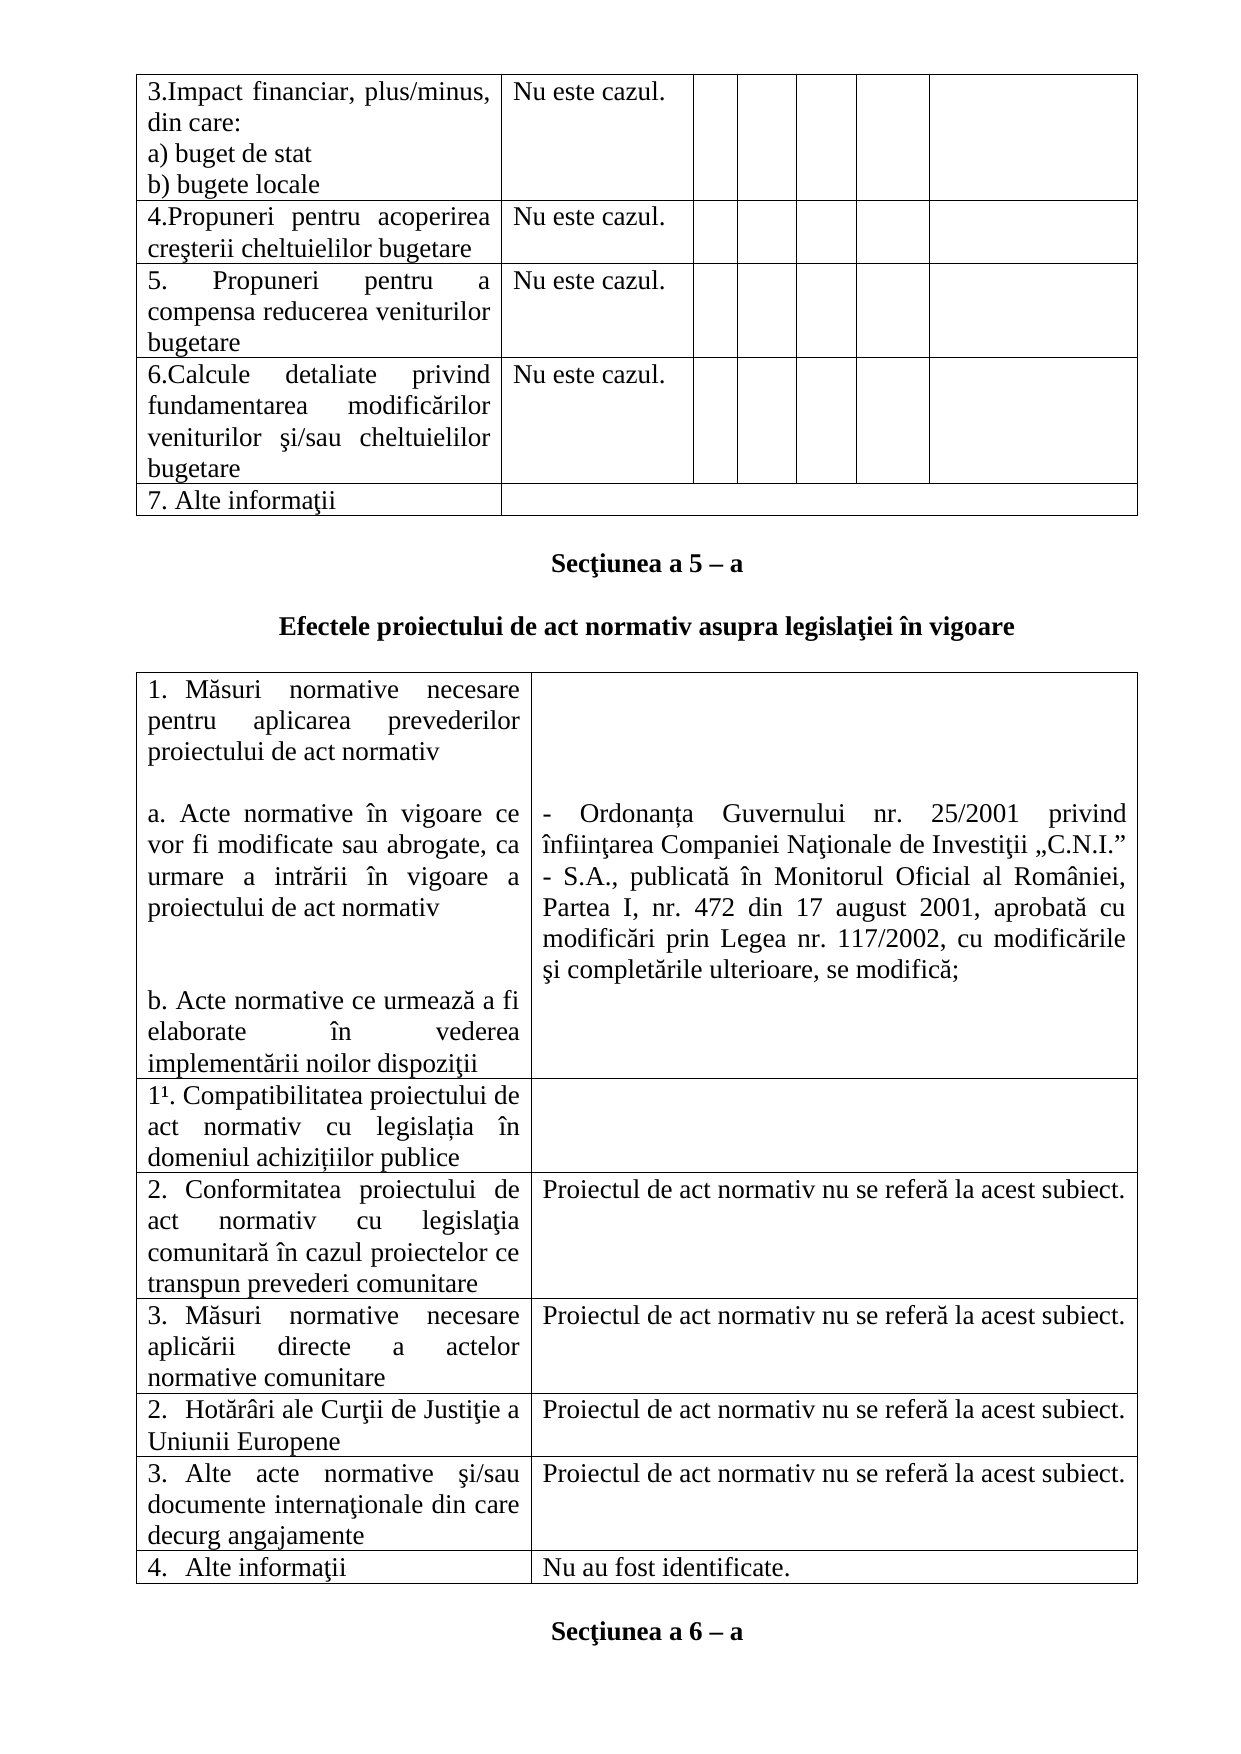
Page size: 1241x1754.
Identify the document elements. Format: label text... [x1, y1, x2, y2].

table_cell Nu este cazul. [502, 358, 693, 483]
subtitle Efectele proiectului de act normativ asupra legislaţiei în vigoare [148, 609, 1146, 641]
table_cell [857, 358, 929, 483]
table_cell [930, 264, 1137, 357]
table_cell [930, 358, 1137, 483]
table_cell [797, 75, 856, 199]
table_cell [797, 358, 856, 483]
table_cell Nu este cazul. [502, 264, 693, 357]
table_header Măsuri normative necesare pentru aplicarea prevederilor proiectului de act normativ a. Acte normative în vigoare ce vor fi modificate sau abrogate, ca urmare a intrării în vigoare a proiectului de act normativ b. Acte normative ce urmează a fi elaborate în vederea implementării noilor dispoziţii [137, 673, 531, 1078]
table_cell Proiectul de act normativ nu se referă la acest subiect. [532, 1299, 1137, 1392]
table_cell Alte acte normative şi/sau documente internaţionale din care decurg angajamente [137, 1457, 531, 1550]
text Secţiunea a 6 – a [148, 1614, 1146, 1646]
table_cell Nu au fost identificate. [532, 1551, 1137, 1582]
table_cell [930, 201, 1137, 263]
table_cell [694, 264, 737, 357]
table_cell [694, 201, 737, 263]
table_cell [532, 1079, 1137, 1172]
table_cell [857, 201, 929, 263]
table_cell 5. Propuneri pentru a compensa reducerea veniturilor bugetare [137, 264, 501, 357]
table_cell [797, 201, 856, 263]
table_cell [738, 201, 796, 263]
table_cell 3.Impact financiar, plus/minus, din care: a) buget de stat b) bugete locale [137, 75, 501, 199]
table_cell Nu este cazul. [502, 201, 693, 263]
table_header - Ordonanța Guvernului nr. 25/2001 privind înfiinţarea Companiei Naţionale de Investiţii „C.N.I.” - S.A., publicată în Monitorul Oficial al României, Partea I, nr. 472 din 17 august 2001, aprobată cu modificări prin Legea nr. 117/2002, cu modificările şi completările ulterioare, se modifică; [532, 673, 1137, 1078]
table_cell [857, 75, 929, 199]
table_cell [738, 264, 796, 357]
table_cell [502, 484, 1137, 515]
table_cell Alte informaţii [137, 1551, 531, 1582]
table_cell Hotărâri ale Curţii de Justiţie a Uniunii Europene [137, 1394, 531, 1456]
table_cell [857, 264, 929, 357]
text Secţiunea a 5 – a [148, 547, 1146, 578]
table_cell [694, 75, 737, 199]
table_cell 1¹. Compatibilitatea proiectului de act normativ cu legislația în domeniul achizițiilor publice [137, 1079, 531, 1172]
table_cell [738, 358, 796, 483]
table_cell Proiectul de act normativ nu se referă la acest subiect. [532, 1173, 1137, 1298]
table_cell Nu este cazul. [502, 75, 693, 199]
table_cell [694, 358, 737, 483]
table_cell Măsuri normative necesare aplicării directe a actelor normative comunitare [137, 1299, 531, 1392]
table_cell 7. Alte informaţii [137, 484, 501, 515]
table_cell Conformitatea proiectului de act normativ cu legislaţia comunitară în cazul proiectelor ce transpun prevederi comunitare [137, 1173, 531, 1298]
table_cell [930, 75, 1137, 199]
table_cell 4.Propuneri pentru acoperirea creşterii cheltuielilor bugetare [137, 201, 501, 263]
table_cell 6.Calcule detaliate privind fundamentarea modificărilor veniturilor şi/sau cheltuielilor bugetare [137, 358, 501, 483]
table_cell Proiectul de act normativ nu se referă la acest subiect. [532, 1394, 1137, 1456]
table_cell Proiectul de act normativ nu se referă la acest subiect. [532, 1457, 1137, 1550]
table_cell [797, 264, 856, 357]
table_cell [738, 75, 796, 199]
